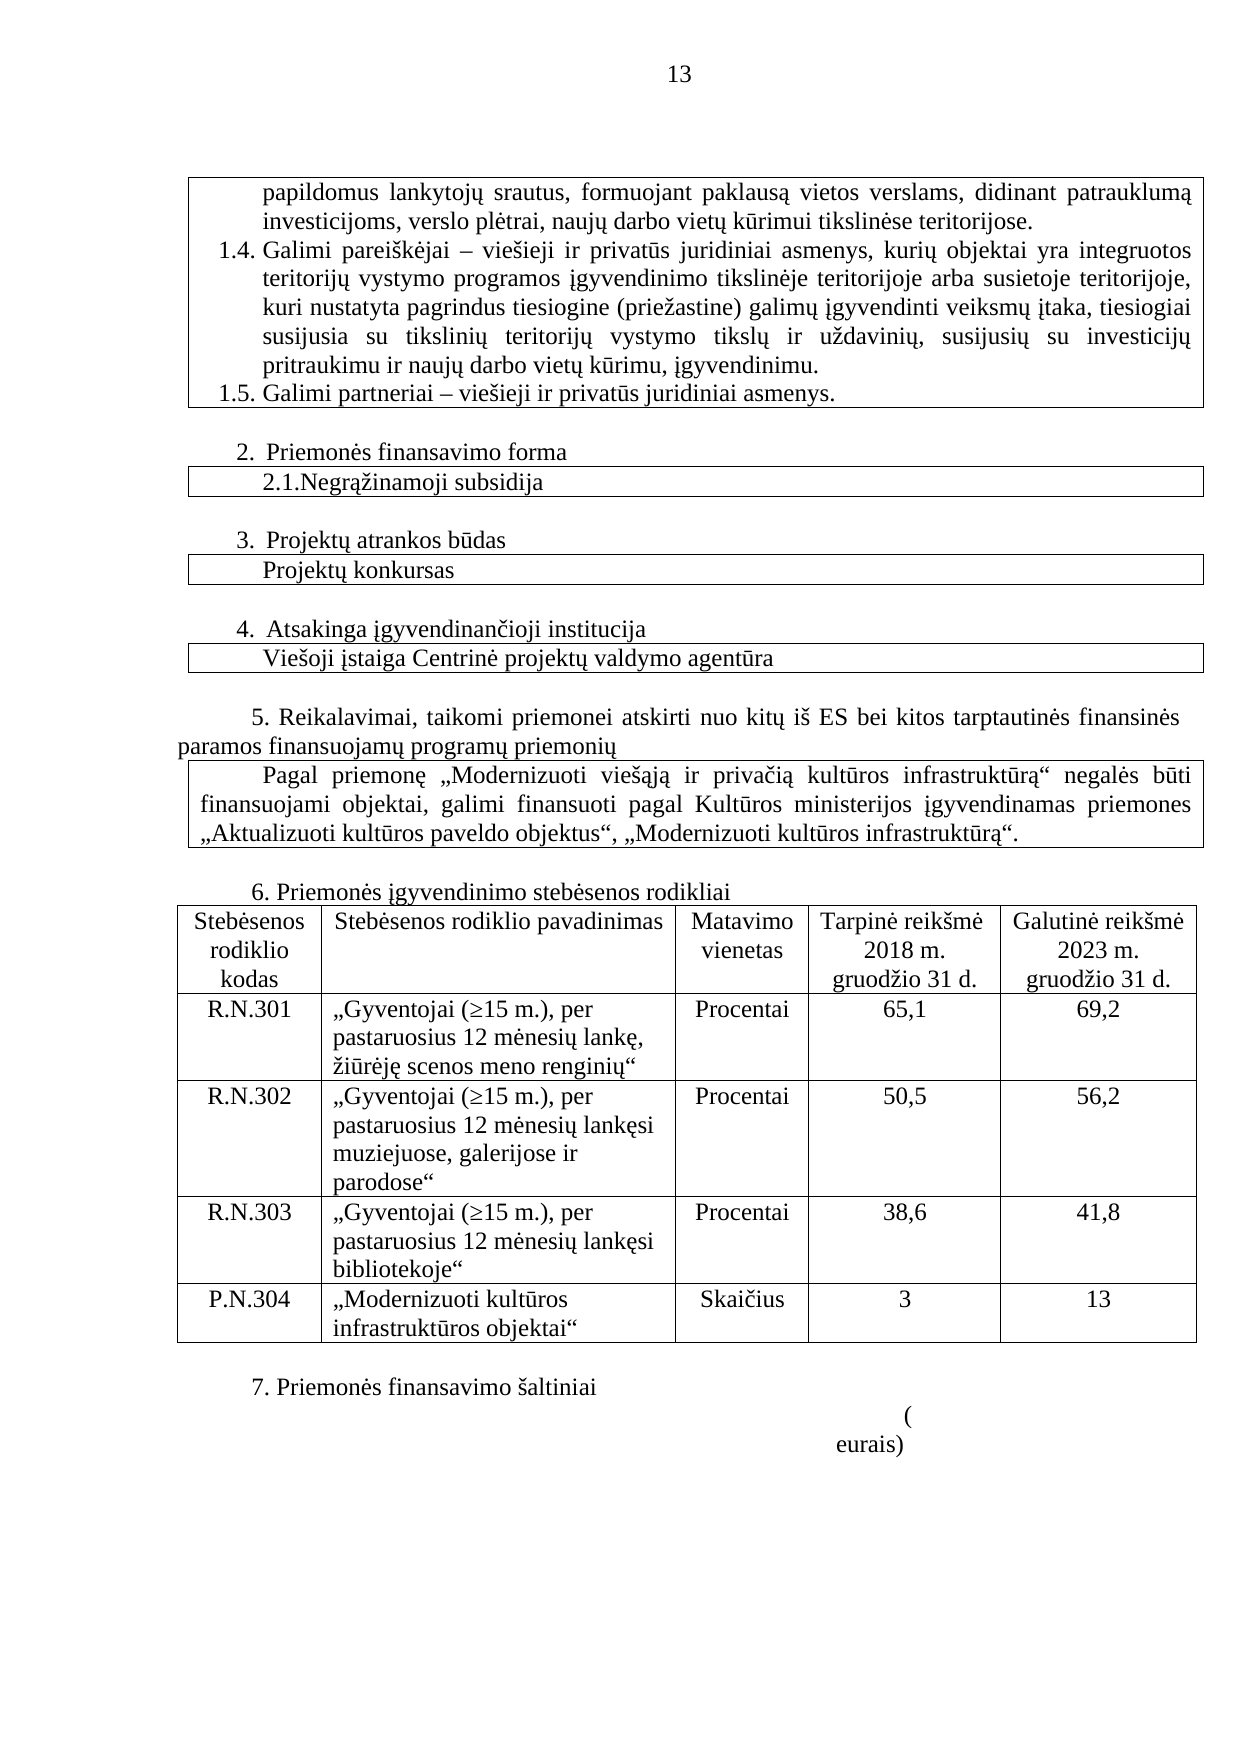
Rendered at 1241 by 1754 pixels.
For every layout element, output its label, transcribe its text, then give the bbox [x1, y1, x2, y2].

table_header Tarpinė reikšmė 2018 m. gruodžio 31 d. [809, 906, 1000, 993]
table_header 2.1.Negrąžinamoji subsidija [189, 467, 1203, 496]
text 3. Projektų atrankos būdas [236, 525, 1181, 554]
table_cell 65,1 [809, 994, 1000, 1080]
table_cell 3 [809, 1284, 1000, 1342]
table_cell papildomus lankytojų srautus, formuojant paklausą vietos verslams, didinant patrauklumą investicijoms, verslo plėtrai, naujų darbo vietų kūrimui tikslinėse teritorijose. 1.4. Galimi pareiškėjai – viešieji ir privatūs juridiniai asmenys, kurių objektai yra integruotos teritorijų vystymo programos įgyvendinimo tikslinėje teritorijoje arba susietoje teritorijoje, kuri nustatyta pagrindus tiesiogine (priežastine) galimų įgyvendinti veiksmų įtaka, tiesiogiai susijusia su tikslinių teritorijų vystymo tikslų ir uždavinių, susijusių su investicijų pritraukimu ir naujų darbo vietų kūrimu, įgyvendinimu. 1.5. Galimi partneriai – viešieji ir privatūs juridiniai asmenys. [189, 178, 1203, 407]
table_header Viešoji įstaiga Centrinė projektų valdymo agentūra [189, 644, 1203, 672]
table_cell 41,8 [1001, 1197, 1196, 1283]
table_cell Skaičius [676, 1284, 808, 1342]
table_cell 56,2 [1001, 1081, 1196, 1196]
text 7. Priemonės finansavimo šaltiniai [177, 1372, 1181, 1400]
table_cell Procentai [676, 1197, 808, 1283]
table_header Matavimo vienetas [676, 906, 808, 993]
table_cell P.N.304 [178, 1284, 321, 1342]
table_header Stebėsenos rodiklio pavadinimas [322, 906, 675, 993]
table_cell R.N.303 [178, 1197, 321, 1283]
table_cell 38,6 [809, 1197, 1000, 1283]
table_cell „Gyventojai (≥15 m.), per pastaruosius 12 mėnesių lankęsi bibliotekoje“ [322, 1197, 675, 1283]
table_cell 69,2 [1001, 994, 1196, 1080]
text (eurais) [177, 1400, 904, 1458]
table_header Pagal priemonę „Modernizuoti viešąją ir privačią kultūros infrastruktūrą“ negalės būti finansuojami objektai, galimi finansuoti pagal Kultūros ministerijos įgyvendinamas priemones „Aktualizuoti kultūros paveldo objektus“, „Modernizuoti kultūros infrastruktūrą“. [189, 761, 1203, 847]
text 2. Priemonės finansavimo forma [236, 437, 1181, 466]
table_cell „Gyventojai (≥15 m.), per pastaruosius 12 mėnesių lankęsi muziejuose, galerijose ir parodose“ [322, 1081, 675, 1196]
table_header Stebėsenos rodiklio kodas [178, 906, 321, 993]
table_cell R.N.302 [178, 1081, 321, 1196]
table_cell Procentai [676, 1081, 808, 1196]
text 4. Atsakinga įgyvendinančioji institucija [236, 614, 1181, 642]
text 6. Priemonės įgyvendinimo stebėsenos rodikliai [177, 877, 1181, 905]
table_cell 50,5 [809, 1081, 1000, 1196]
table_cell „Gyventojai (≥15 m.), per pastaruosius 12 mėnesių lankę, žiūrėję scenos meno renginių“ [322, 994, 675, 1080]
table_cell R.N.301 [178, 994, 321, 1080]
table_cell Procentai [676, 994, 808, 1080]
table_cell „Modernizuoti kultūros infrastruktūros objektai“ [322, 1284, 675, 1342]
table_header Galutinė reikšmė 2023 m. gruodžio 31 d. [1001, 906, 1196, 993]
text 5. Reikalavimai, taikomi priemonei atskirti nuo kitų iš ES bei kitos tarptautinės finansinės paramos finansuojamų programų priemonių [177, 702, 1181, 759]
table_header Projektų konkursas [189, 555, 1203, 584]
table_cell 13 [1001, 1284, 1196, 1342]
